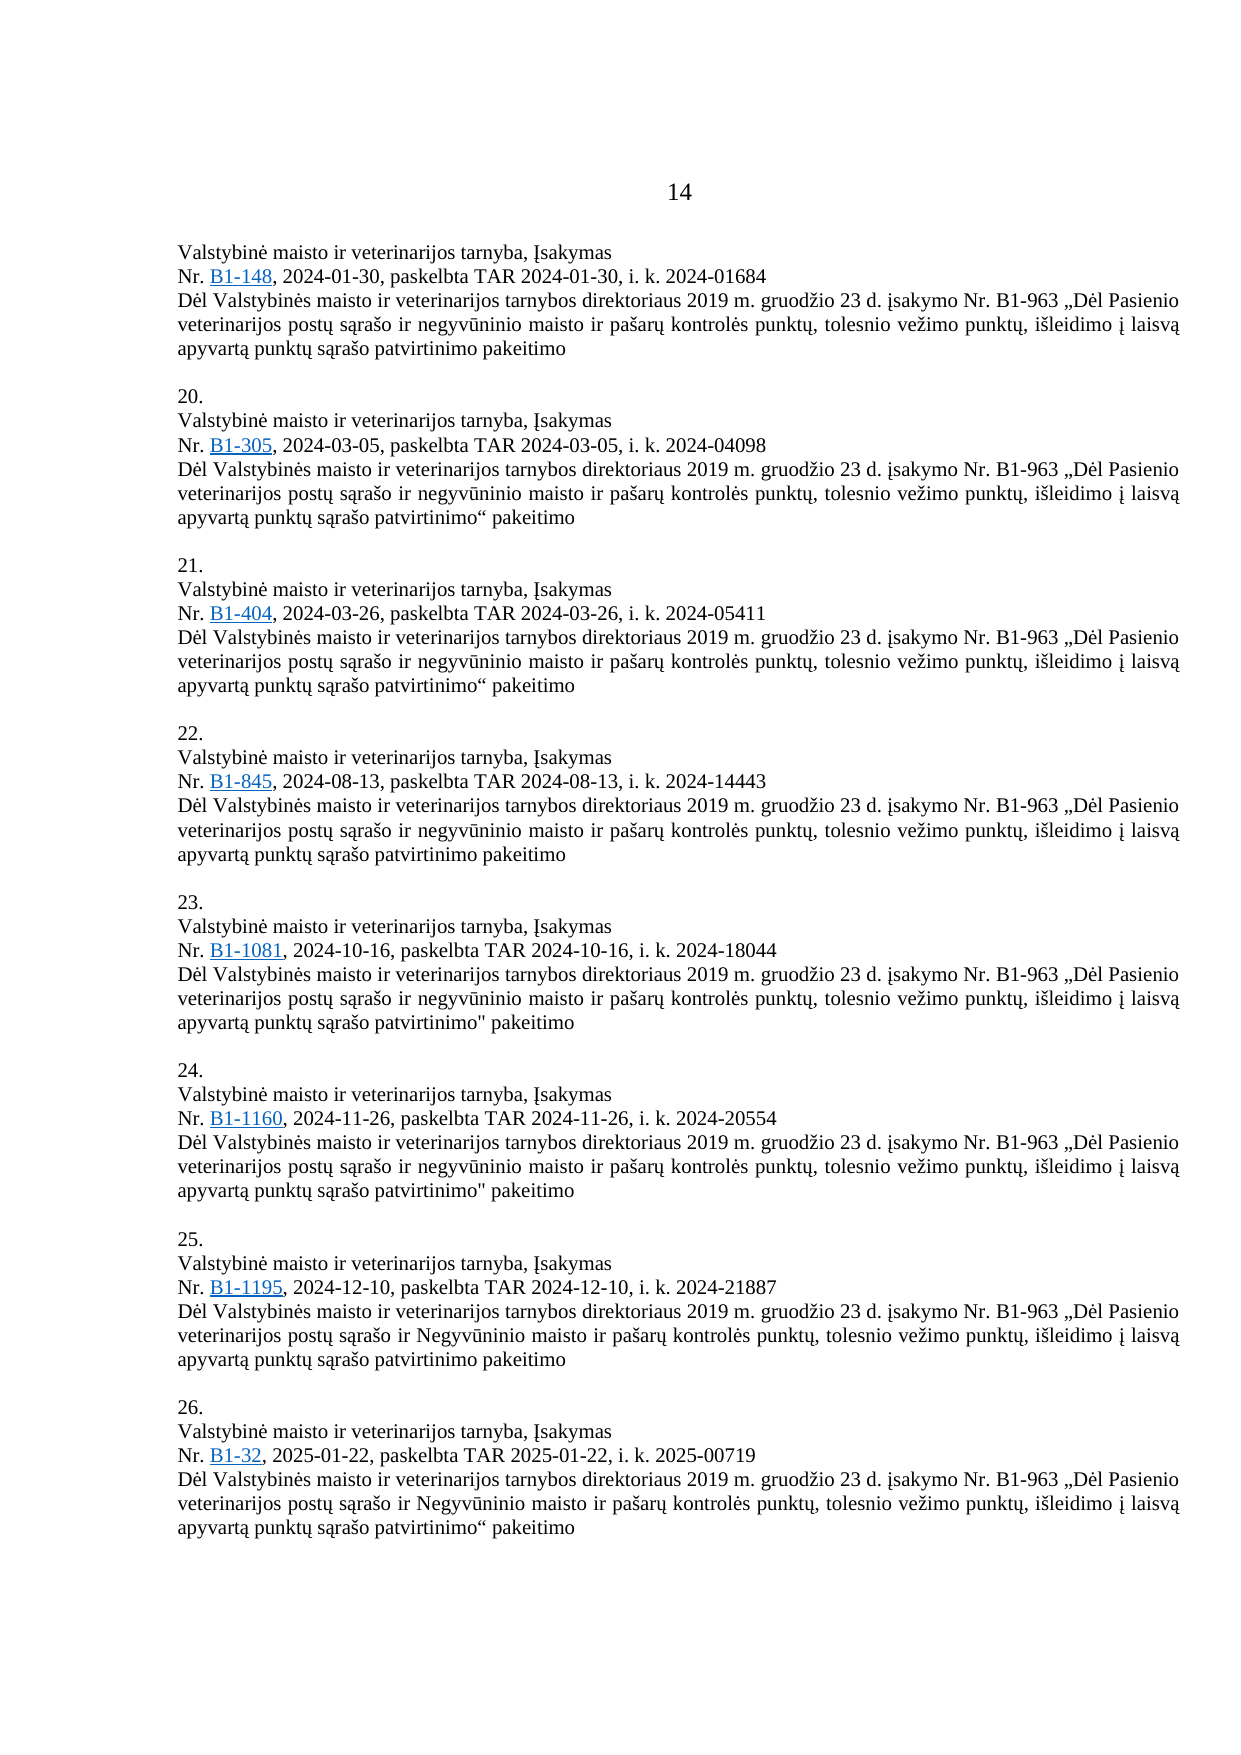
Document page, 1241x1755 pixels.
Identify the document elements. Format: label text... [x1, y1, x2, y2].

text Nr. B1-1081, 2024-10-16, paskelbta TAR 2024-10-16, i. k. 2024-18044 [177, 938, 1181, 962]
text 26. [177, 1395, 1181, 1419]
text Valstybinė maisto ir veterinarijos tarnyba, Įsakymas [177, 240, 1181, 264]
text 22. [177, 721, 1181, 745]
text 23. [177, 890, 1181, 914]
text Valstybinė maisto ir veterinarijos tarnyba, Įsakymas [177, 745, 1181, 769]
text Dėl Valstybinės maisto ir veterinarijos tarnybos direktoriaus 2019 m. gruodžio 23 d. įsakymo Nr. B1-963 „Dėl Pasienio veterinarijos postų sąrašo ir negyvūninio maisto ir pašarų kontrolės punktų, tolesnio vežimo punktų, išleidimo į laisvą apyvartą punktų sąrašo patvirtinimo" pakeitimo [177, 1130, 1181, 1202]
text 24. [177, 1058, 1181, 1082]
text 20. [177, 384, 1181, 408]
text 25. [177, 1227, 1181, 1251]
text Nr. B1-32, 2025-01-22, paskelbta TAR 2025-01-22, i. k. 2025-00719 [177, 1443, 1181, 1467]
text Dėl Valstybinės maisto ir veterinarijos tarnybos direktoriaus 2019 m. gruodžio 23 d. įsakymo Nr. B1-963 „Dėl Pasienio veterinarijos postų sąrašo ir negyvūninio maisto ir pašarų kontrolės punktų, tolesnio vežimo punktų, išleidimo į laisvą apyvartą punktų sąrašo patvirtinimo“ pakeitimo [177, 457, 1181, 529]
text Nr. B1-148, 2024-01-30, paskelbta TAR 2024-01-30, i. k. 2024-01684 [177, 264, 1181, 288]
text Dėl Valstybinės maisto ir veterinarijos tarnybos direktoriaus 2019 m. gruodžio 23 d. įsakymo Nr. B1-963 „Dėl Pasienio veterinarijos postų sąrašo ir negyvūninio maisto ir pašarų kontrolės punktų, tolesnio vežimo punktų, išleidimo į laisvą apyvartą punktų sąrašo patvirtinimo" pakeitimo [177, 962, 1181, 1034]
text Dėl Valstybinės maisto ir veterinarijos tarnybos direktoriaus 2019 m. gruodžio 23 d. įsakymo Nr. B1-963 „Dėl Pasienio veterinarijos postų sąrašo ir Negyvūninio maisto ir pašarų kontrolės punktų, tolesnio vežimo punktų, išleidimo į laisvą apyvartą punktų sąrašo patvirtinimo pakeitimo [177, 1299, 1181, 1371]
text Valstybinė maisto ir veterinarijos tarnyba, Įsakymas [177, 1419, 1181, 1443]
text Valstybinė maisto ir veterinarijos tarnyba, Įsakymas [177, 1251, 1181, 1275]
text Dėl Valstybinės maisto ir veterinarijos tarnybos direktoriaus 2019 m. gruodžio 23 d. įsakymo Nr. B1-963 „Dėl Pasienio veterinarijos postų sąrašo ir negyvūninio maisto ir pašarų kontrolės punktų, tolesnio vežimo punktų, išleidimo į laisvą apyvartą punktų sąrašo patvirtinimo pakeitimo [177, 793, 1181, 866]
text Dėl Valstybinės maisto ir veterinarijos tarnybos direktoriaus 2019 m. gruodžio 23 d. įsakymo Nr. B1-963 „Dėl Pasienio veterinarijos postų sąrašo ir negyvūninio maisto ir pašarų kontrolės punktų, tolesnio vežimo punktų, išleidimo į laisvą apyvartą punktų sąrašo patvirtinimo pakeitimo [177, 288, 1181, 360]
text Valstybinė maisto ir veterinarijos tarnyba, Įsakymas [177, 914, 1181, 938]
text Nr. B1-845, 2024-08-13, paskelbta TAR 2024-08-13, i. k. 2024-14443 [177, 769, 1181, 793]
text Dėl Valstybinės maisto ir veterinarijos tarnybos direktoriaus 2019 m. gruodžio 23 d. įsakymo Nr. B1-963 „Dėl Pasienio veterinarijos postų sąrašo ir Negyvūninio maisto ir pašarų kontrolės punktų, tolesnio vežimo punktų, išleidimo į laisvą apyvartą punktų sąrašo patvirtinimo“ pakeitimo [177, 1467, 1181, 1539]
text Nr. B1-404, 2024-03-26, paskelbta TAR 2024-03-26, i. k. 2024-05411 [177, 601, 1181, 625]
text Nr. B1-1160, 2024-11-26, paskelbta TAR 2024-11-26, i. k. 2024-20554 [177, 1106, 1181, 1130]
text Nr. B1-1195, 2024-12-10, paskelbta TAR 2024-12-10, i. k. 2024-21887 [177, 1275, 1181, 1299]
text Valstybinė maisto ir veterinarijos tarnyba, Įsakymas [177, 1082, 1181, 1106]
text Valstybinė maisto ir veterinarijos tarnyba, Įsakymas [177, 408, 1181, 432]
text 21. [177, 553, 1181, 577]
text Nr. B1-305, 2024-03-05, paskelbta TAR 2024-03-05, i. k. 2024-04098 [177, 432, 1181, 457]
text Valstybinė maisto ir veterinarijos tarnyba, Įsakymas [177, 577, 1181, 601]
text Dėl Valstybinės maisto ir veterinarijos tarnybos direktoriaus 2019 m. gruodžio 23 d. įsakymo Nr. B1-963 „Dėl Pasienio veterinarijos postų sąrašo ir negyvūninio maisto ir pašarų kontrolės punktų, tolesnio vežimo punktų, išleidimo į laisvą apyvartą punktų sąrašo patvirtinimo“ pakeitimo [177, 625, 1181, 697]
